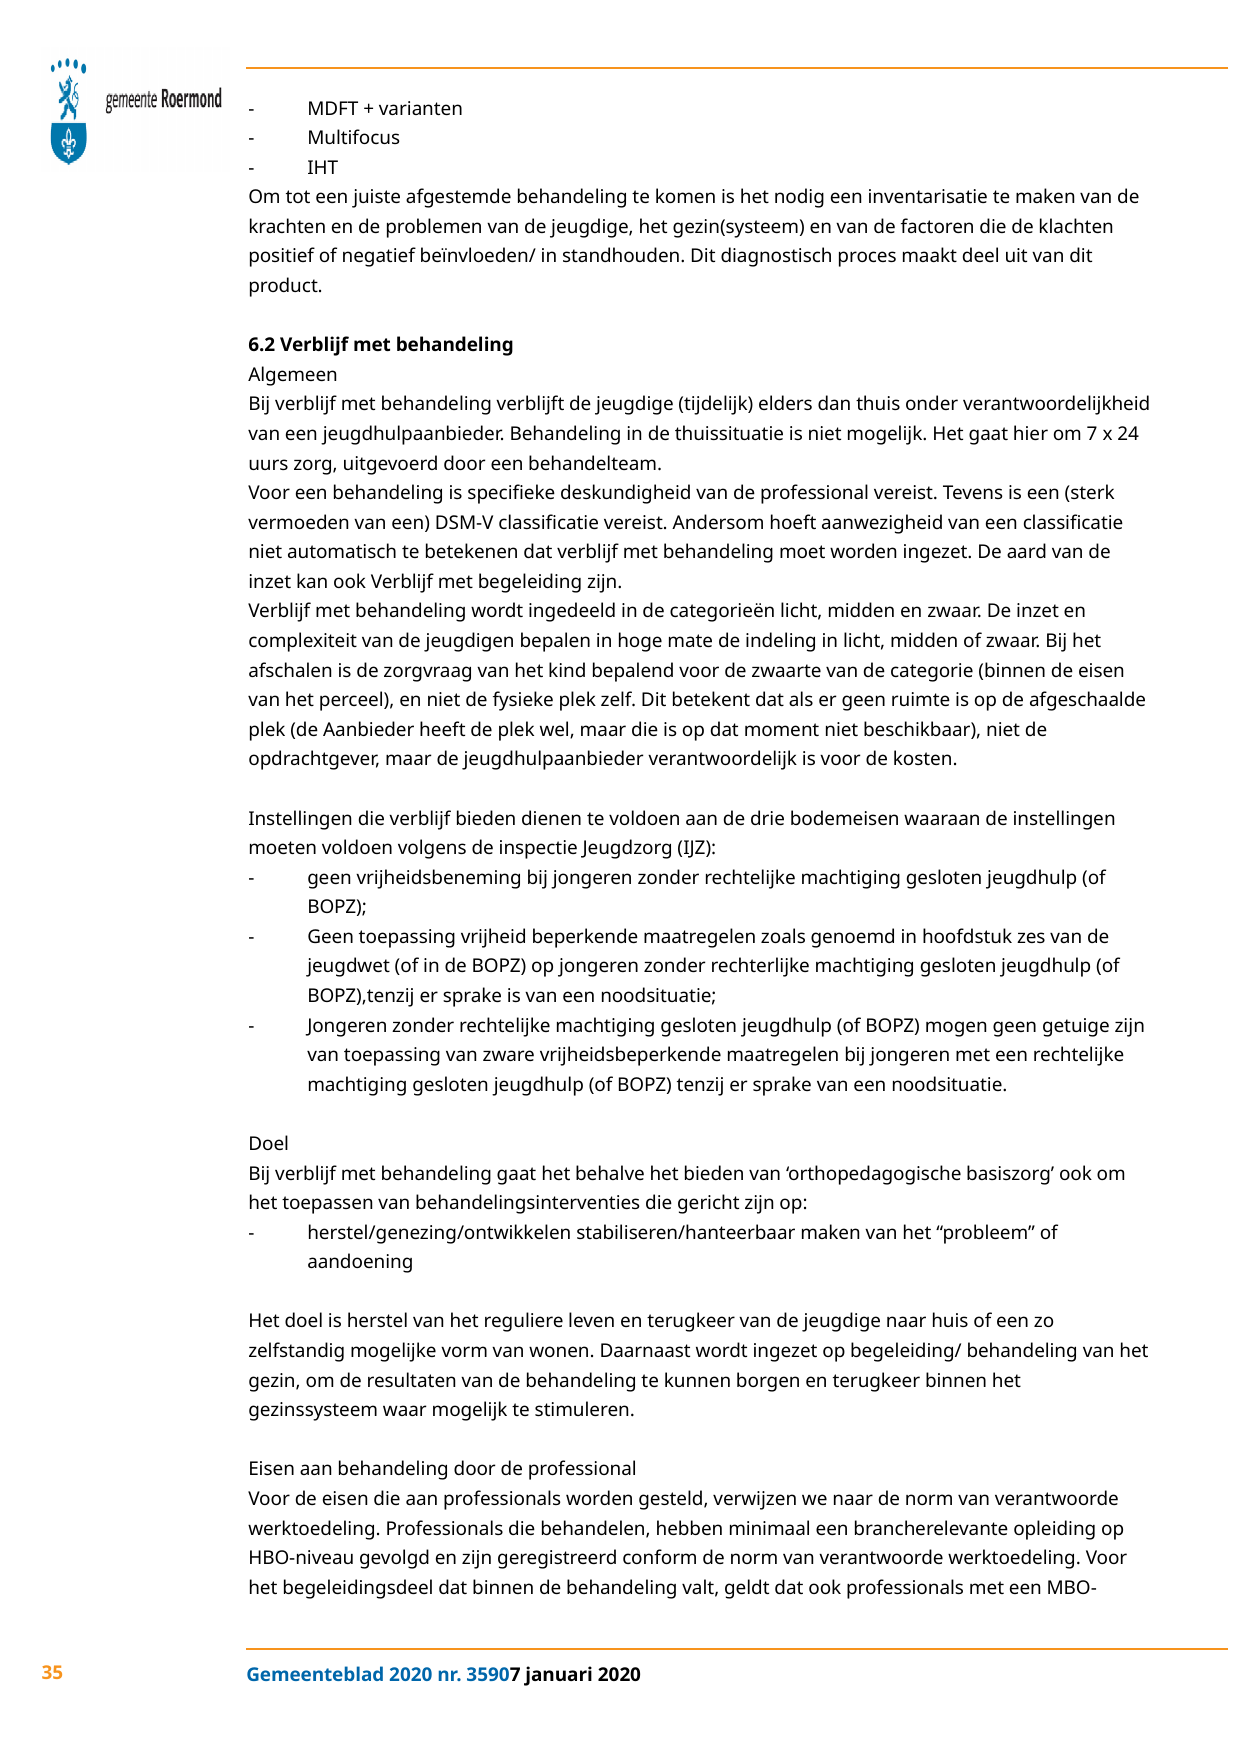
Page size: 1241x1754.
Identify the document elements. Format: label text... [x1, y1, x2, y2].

text Om tot een juiste afgestemde behandeling te komen is het nodig een inventarisatie te maken van de krachten en de problemen van de jeugdige, het gezin(systeem) en van de factoren die de klachten positief of negatief beïnvloeden/ in standhouden. Dit diagnostisch proces maakt deel uit van dit product. [248, 183, 1152, 298]
list IHT [248, 154, 1152, 180]
list Jongeren zonder rechtelijke machtiging gesloten jeugdhulp (of BOPZ) mogen geen getuige zijn van toepassing van zware vrijheidsbeperkende maatregelen bij jongeren met een rechtelijke machtiging gesloten jeugdhulp (of BOPZ) tenzij er sprake van een noodsituatie. [248, 1012, 1152, 1097]
text Doel [248, 1130, 1152, 1156]
text Algemeen [248, 361, 1152, 387]
list MDFT + varianten [248, 95, 1152, 121]
list Geen toepassing vrijheid beperkende maatregelen zoals genoemd in hoofdstuk zes van de jeugdwet (of in de BOPZ) op jongeren zonder rechterlijke machtiging gesloten jeugdhulp (of BOPZ),tenzij er sprake is van een noodsituatie; [248, 923, 1152, 1008]
picture [41, 47, 231, 172]
text 6.2 Verblijf met behandeling [248, 331, 1152, 357]
text Instellingen die verblijf bieden dienen te voldoen aan de drie bodemeisen waaraan de instellingen moeten voldoen volgens de inspectie Jeugdzorg (IJZ): [248, 805, 1152, 860]
list geen vrijheidsbeneming bij jongeren zonder rechtelijke machtiging gesloten jeugdhulp (of BOPZ); [248, 864, 1152, 919]
text Eisen aan behandeling door de professional [248, 1456, 1152, 1481]
text Bij verblijf met behandeling verblijft de jeugdige (tijdelijk) elders dan thuis onder verantwoordelijkheid van een jeugdhulpaanbieder. Behandeling in de thuissituatie is niet mogelijk. Het gaat hier om 7 x 24 uurs zorg, uitgevoerd door een behandelteam. [248, 391, 1152, 476]
text Bij verblijf met behandeling gaat het behalve het bieden van ‘orthopedagogische basiszorg’ ook om het toepassen van behandelingsinterventies die gericht zijn op: [248, 1160, 1152, 1215]
text Verblijf met behandeling wordt ingedeeld in de categorieën licht, midden en zwaar. De inzet en complexiteit van de jeugdigen bepalen in hoge mate de indeling in licht, midden of zwaar. Bij het afschalen is de zorgvraag van het kind bepalend voor de zwaarte van de categorie (binnen de eisen van het perceel), en niet de fysieke plek zelf. Dit betekent dat als er geen ruimte is op de afgeschaalde plek (de Aanbieder heeft de plek wel, maar die is op dat moment niet beschikbaar), niet de opdrachtgever, maar de jeugdhulpaanbieder verantwoordelijk is voor de kosten. [248, 598, 1152, 771]
text Het doel is herstel van het reguliere leven en terugkeer van de jeugdige naar huis of een zo zelfstandig mogelijke vorm van wonen. Daarnaast wordt ingezet op begeleiding/ behandeling van het gezin, om de resultaten van de behandeling te kunnen borgen en terugkeer binnen het gezinssysteem waar mogelijk te stimuleren. [248, 1308, 1152, 1422]
text Voor een behandeling is specifieke deskundigheid van de professional vereist. Tevens is een (sterk vermoeden van een) DSM-V classificatie vereist. Andersom hoeft aanwezigheid van een classificatie niet automatisch te betekenen dat verblijf met behandeling moet worden ingezet. De aard van de inzet kan ook Verblijf met begeleiding zijn. [248, 479, 1152, 594]
list Multifocus [248, 124, 1152, 150]
list herstel/genezing/ontwikkelen stabiliseren/hanteerbaar maken van het “probleem” of aandoening [248, 1219, 1152, 1274]
text Voor de eisen die aan professionals worden gesteld, verwijzen we naar de norm van verantwoorde werktoedeling. Professionals die behandelen, hebben minimaal een brancherelevante opleiding op HBO-niveau gevolgd en zijn geregistreerd conform de norm van verantwoorde werktoedeling. Voor het begeleidingsdeel dat binnen de behandeling valt, geldt dat ook professionals met een MBO- [248, 1485, 1152, 1600]
